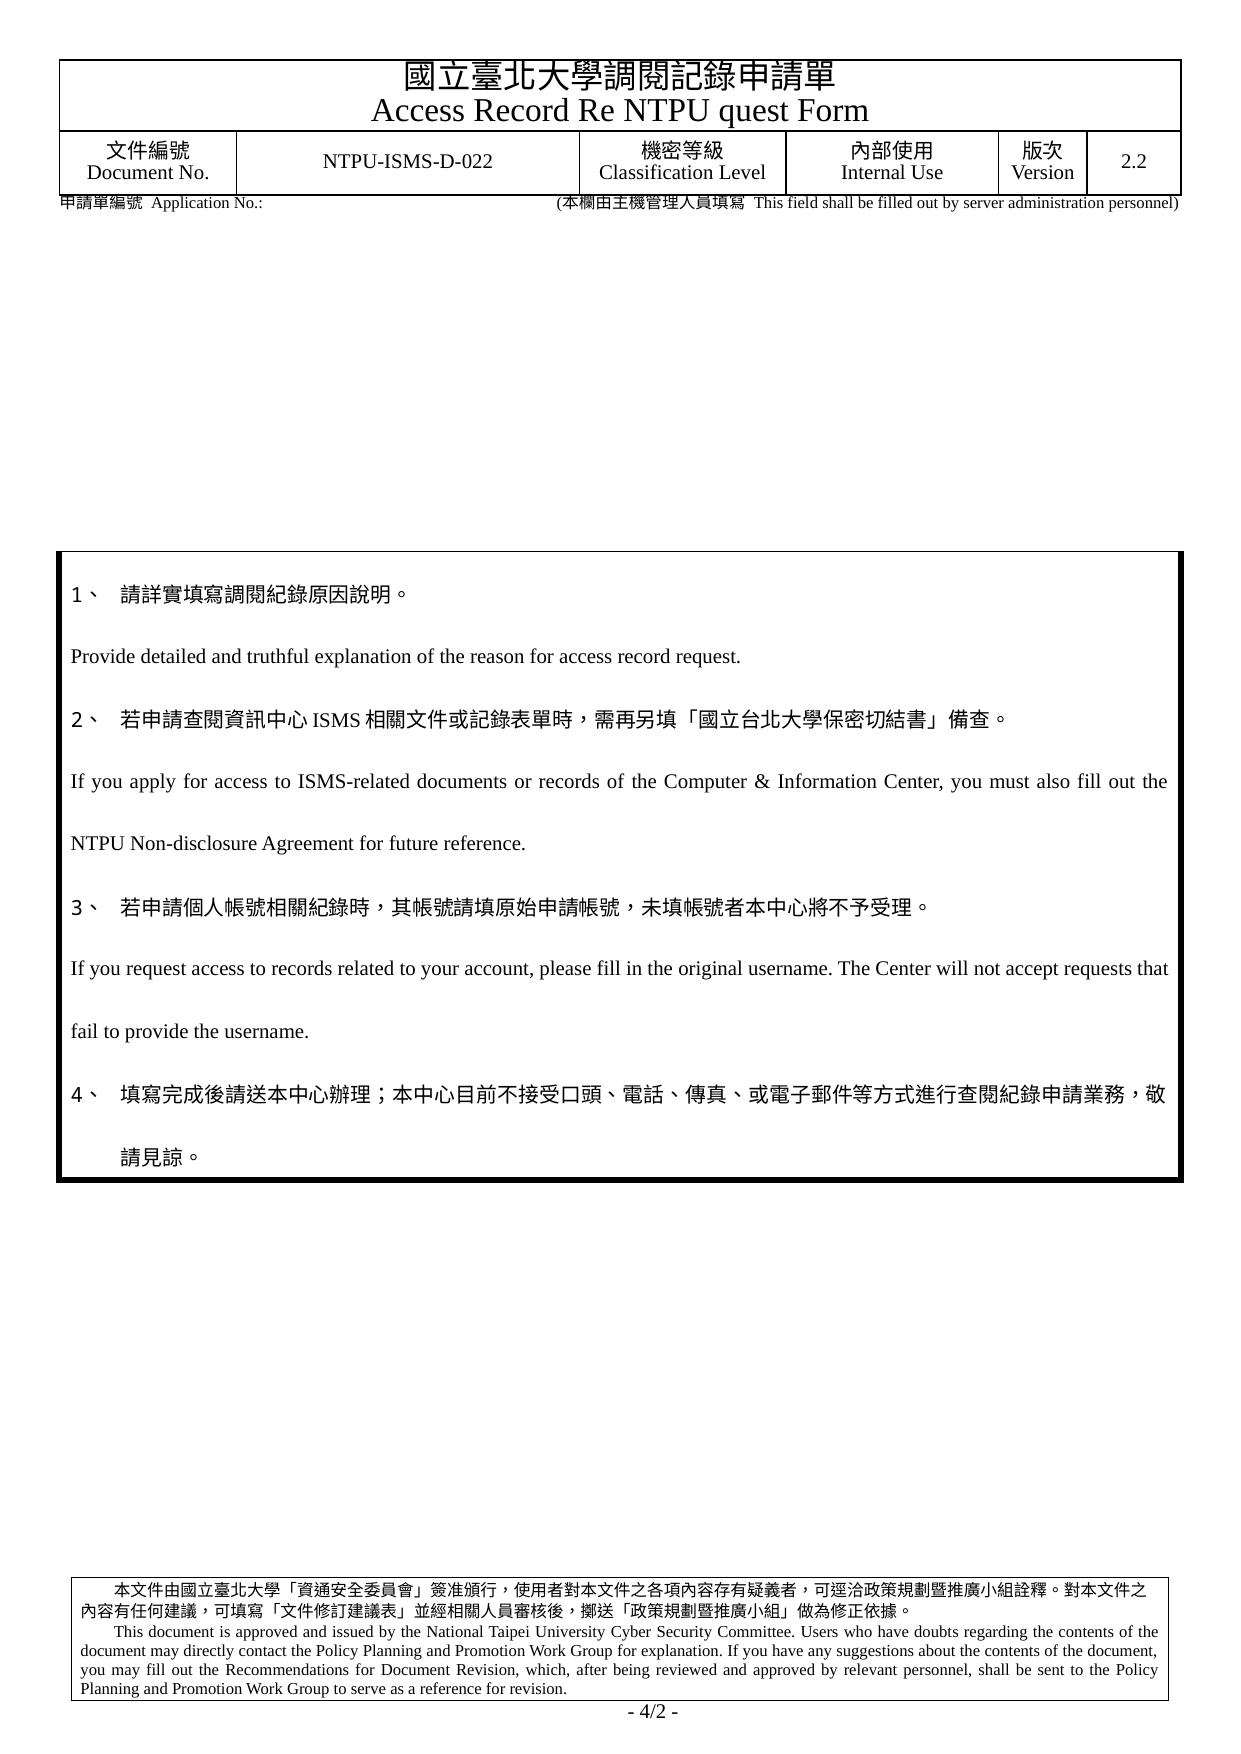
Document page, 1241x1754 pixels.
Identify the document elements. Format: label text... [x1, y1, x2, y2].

table_cell 申請人注意事項 Important Notices for the Applicant 請詳實填寫調閱紀錄原因說明。 Provide detailed and truthful explanation of the reason for access record request. 若申請查閱資訊中心ISMS相關文件或記錄表單時，需再另填「國立台北大學保密切結書」備查。 If you apply for access to ISMS-related documents or records of the Computer & Information Center, you must also fill out the NTPU Non-disclosure Agreement for future reference. 若申請個人帳號相關紀錄時，其帳號請填原始申請帳號，未填帳號者本中心將不予受理。 If you request access to records related to your account, please fill in the original username. The Center will not accept requests that fail to provide the username. 填寫完成後請送本中心辦理；本中心目前不接受口頭、電話、傳真、或電子郵件等方式進行查閱紀錄申請業務，敬請見諒。 Submit the completed form to the Center for request processing. Please understand that the Center currently does not accept requests for access records via oral conversation, telephone, fax, or email. 申請單處理時間為五個工作天，申請完成後將以電話通知，請攜帶個人身分證件親至本中心領取。 The processing time for each request is 5 working days. Completed requests will be confirmed via telephone. Please bring your identification document(s) and complete collection at the Center. 為確保資料安全，申請之紀錄不採用公文交換方式傳送，也不提供電子檔資料，敬請見諒。 Please understand that, in order to ensure information security, requested records will be delivered via neither official document exchange nor electronic files. 申請人同意事項 Matters Agreed to by the Applicant 本人未經資訊中心許可，絕不移動、修改、或刪除任何不屬於本帳號調閱記錄之檔案及附件。 I will never move, modify, or delete any files or attachments that do not belong to this account without the permission of the Computer & Information Center. 本人若有違反上述禁止之事項，願受終止帳號之處分。 Should I be involved in any matters prohibited by the aforementioned regulations, I will receive a disciplinary action of account termination. 簽章處請使用職章；若申請人是學生，則主管簽章處由系主任簽章。 Please use a seal with your position title in the signature/seal fields. If the applicant is a student, the field of the unit head’s signature or seal shall be signed or sealed by the department chairperson. 為提昇本校之服務，您的資料將用於本校教學研究相關服務及其他合於本校校務運作資料項目之業務需要所為之行為，本校不會將其做為超出前述說明以外的用途，亦不會任意對其他第三者揭露。 In order to improve the University’s services, your information will be used for matters related to the services of teaching and research and other actions required for operations that are in line with the information categories required for university operations. The University will not use such information for other purposes beyond the scope explained above, nor will it disclose the information to third parties without permission. 若申請人同意上述事項，則請於申請人簽章處核章，以便進行申請作業。 If the applicant agrees with the above matters, affix the seal in the “Applicant's Signature / Seal” field to facilitate application processing. [62, 552, 1178, 1177]
